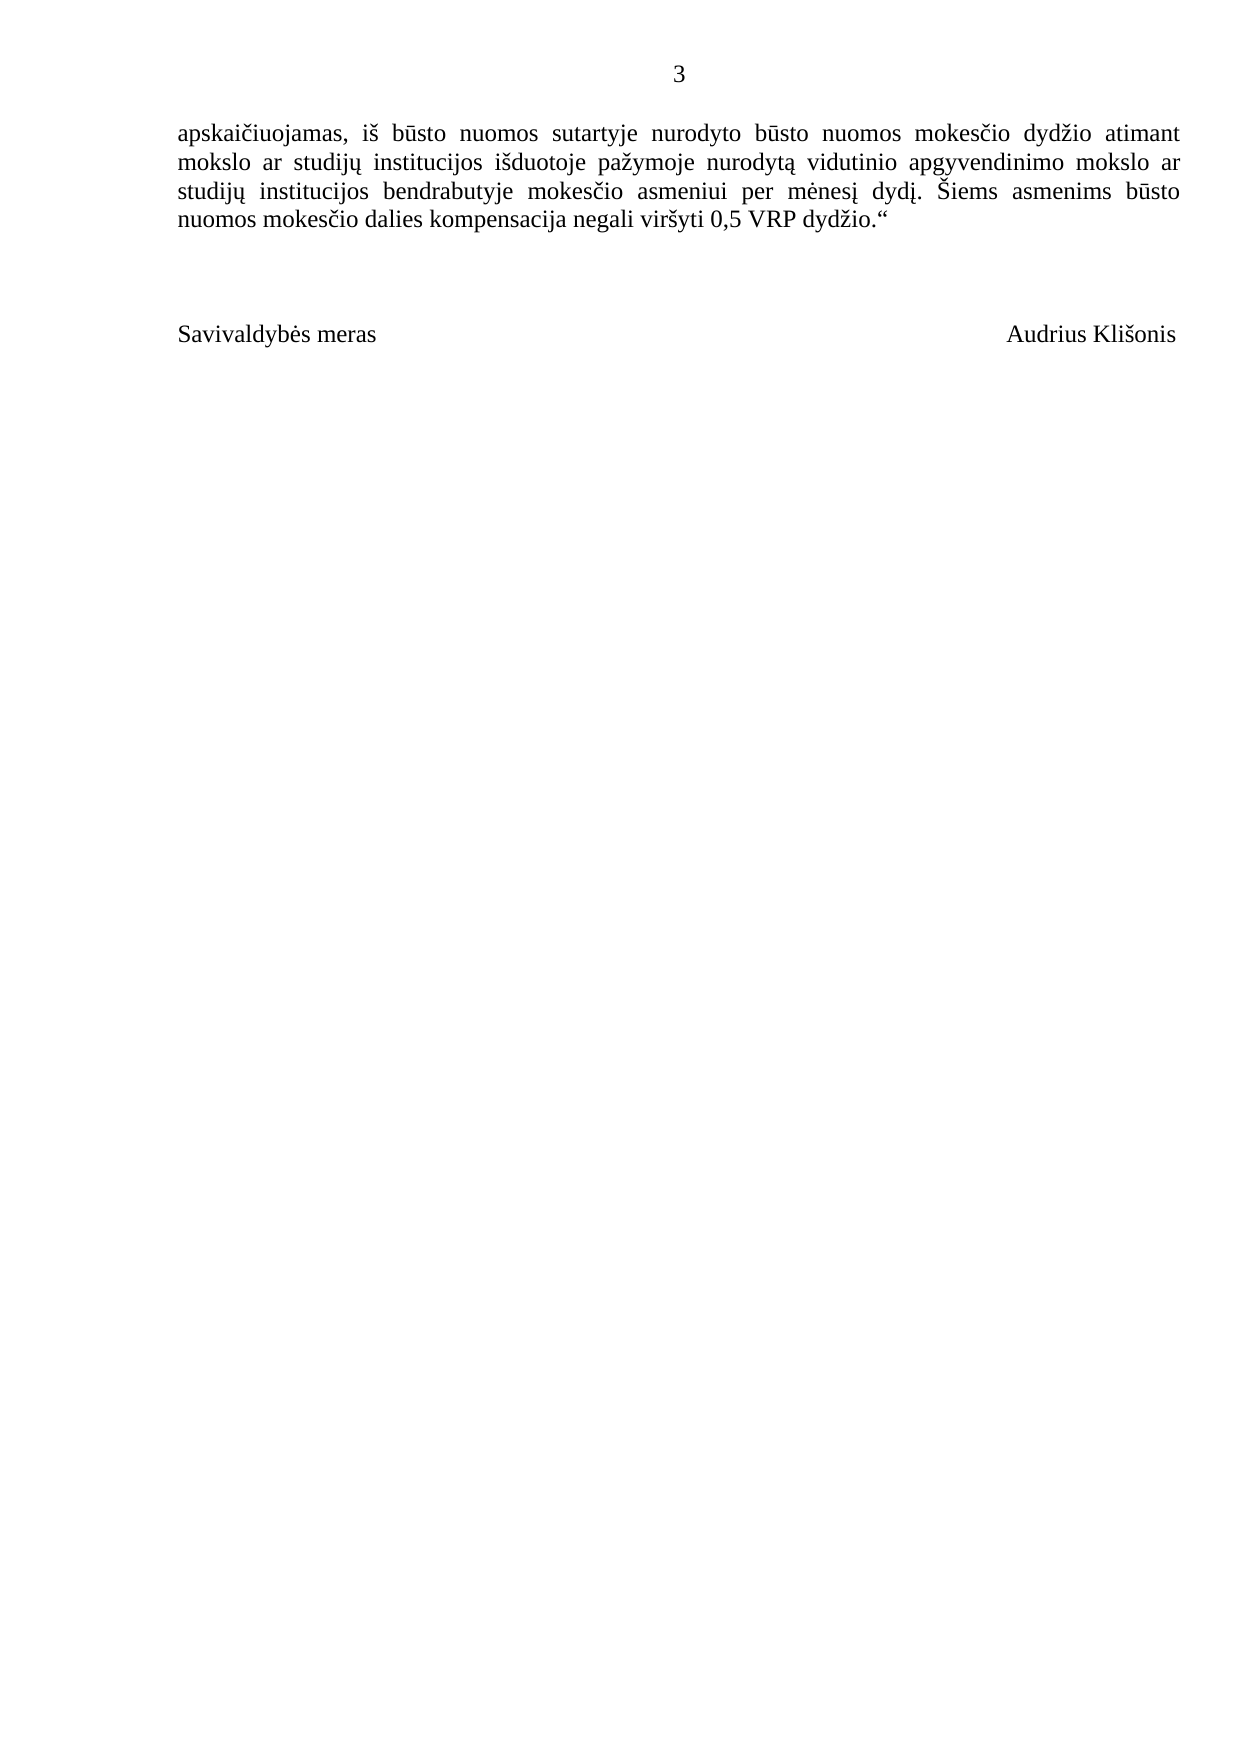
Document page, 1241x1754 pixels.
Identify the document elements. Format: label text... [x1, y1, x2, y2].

text Savivaldybės meras Audrius Klišonis [177, 319, 1181, 348]
text apskaičiuojamas, iš būsto nuomos sutartyje nurodyto būsto nuomos mokesčio dydžio atimant mokslo ar studijų institucijos išduotoje pažymoje nurodytą vidutinio apgyvendinimo mokslo ar studijų institucijos bendrabutyje mokesčio asmeniui per mėnesį dydį. Šiems asmenims būsto nuomos mokesčio dalies kompensacija negali viršyti 0,5 VRP dydžio.“ [177, 118, 1181, 233]
